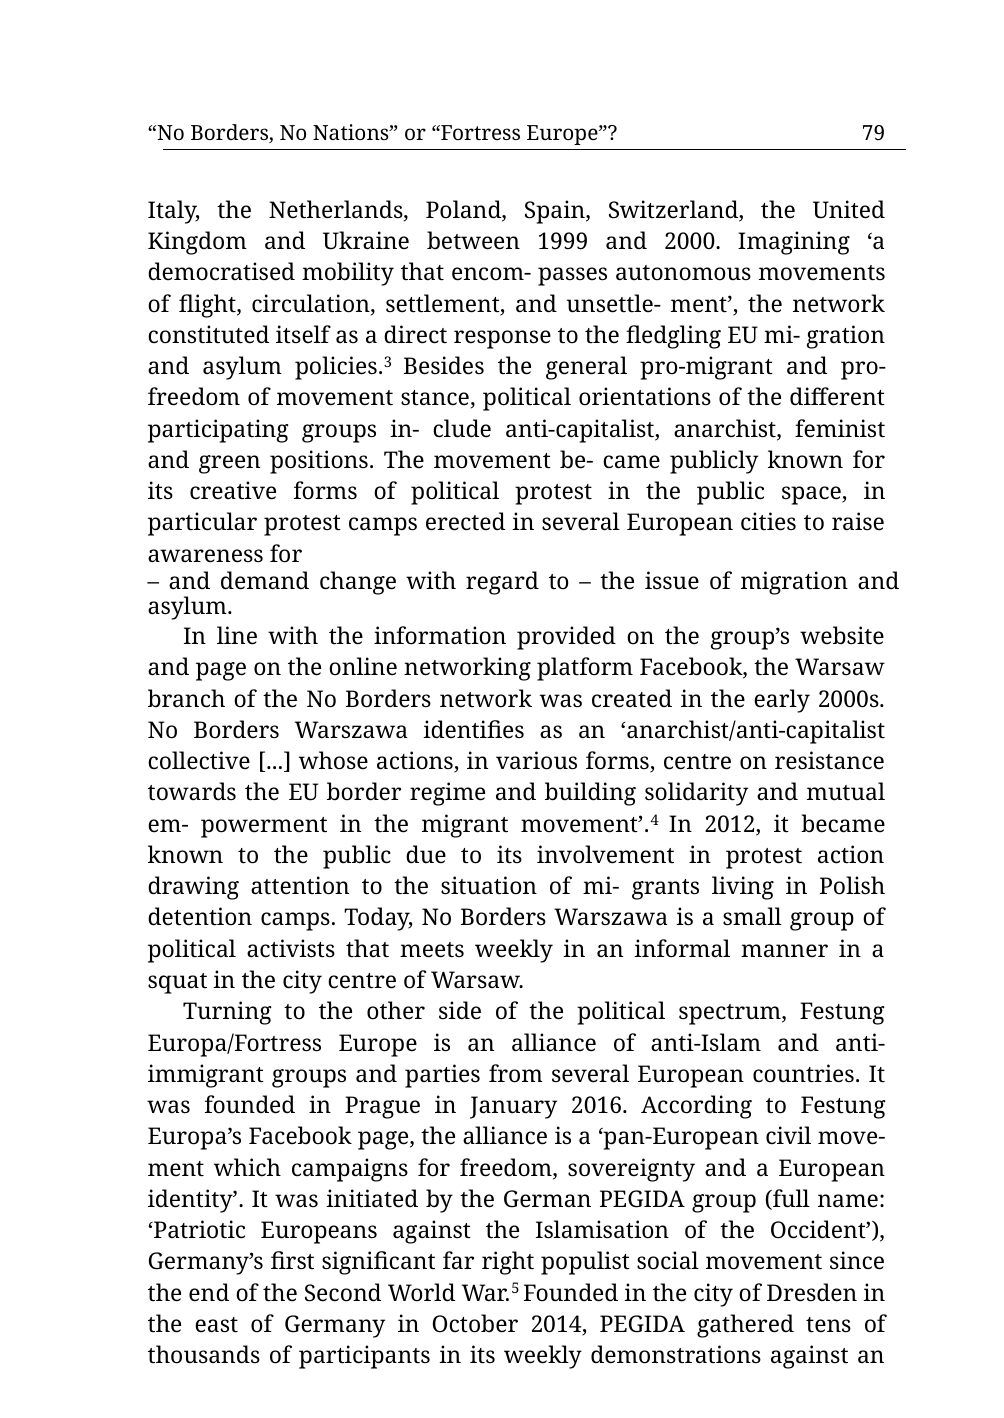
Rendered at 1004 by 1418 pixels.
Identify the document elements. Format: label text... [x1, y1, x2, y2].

text “No Borders, No Nations” or “Fortress Europe”? 79 [147, 118, 901, 146]
text – and demand change with regard to – the issue of migration and asylum. [147, 569, 901, 620]
text Turning to the other side of the political spectrum, Festung Europa/Fortress Europe is an alliance of anti-Islam and anti-immigrant groups and parties from several European countries. It was founded in Prague in January 2016. According to Festung Europa’s Facebook page, the alliance is a ‘pan-European civil move- ment which campaigns for freedom, sovereignty and a European identity’. It was initiated by the German PEGIDA group (full name: ‘Patriotic Europeans against the Islamisation of the Occident’), Germany’s first significant far right populist social movement since the end of the Second World War.5 Founded in the city of Dresden in the east of Germany in October 2014, PEGIDA gathered tens of thousands of participants in its weekly demonstrations against an [147, 995, 886, 1370]
text In line with the information provided on the group’s website and page on the online networking platform Facebook, the Warsaw branch of the No Borders network was created in the early 2000s. No Borders Warszawa identifies as an ‘anarchist/anti-capitalist collective [...] whose actions, in various forms, centre on resistance towards the EU border regime and building solidarity and mutual em- powerment in the migrant movement’.4 In 2012, it became known to the public due to its involvement in protest action drawing attention to the situation of mi- grants living in Polish detention camps. Today, No Borders Warszawa is a small group of political activists that meets weekly in an informal manner in a squat in the city centre of Warsaw. [147, 620, 886, 995]
text Italy, the Netherlands, Poland, Spain, Switzerland, the United Kingdom and Ukraine between 1999 and 2000. Imagining ‘a democratised mobility that encom- passes autonomous movements of flight, circulation, settlement, and unsettle- ment’, the network constituted itself as a direct response to the fledgling EU mi- gration and asylum policies.3 Besides the general pro-migrant and pro-freedom of movement stance, political orientations of the different participating groups in- clude anti-capitalist, anarchist, feminist and green positions. The movement be- came publicly known for its creative forms of political protest in the public space, in particular protest camps erected in several European cities to raise awareness for [147, 194, 886, 569]
